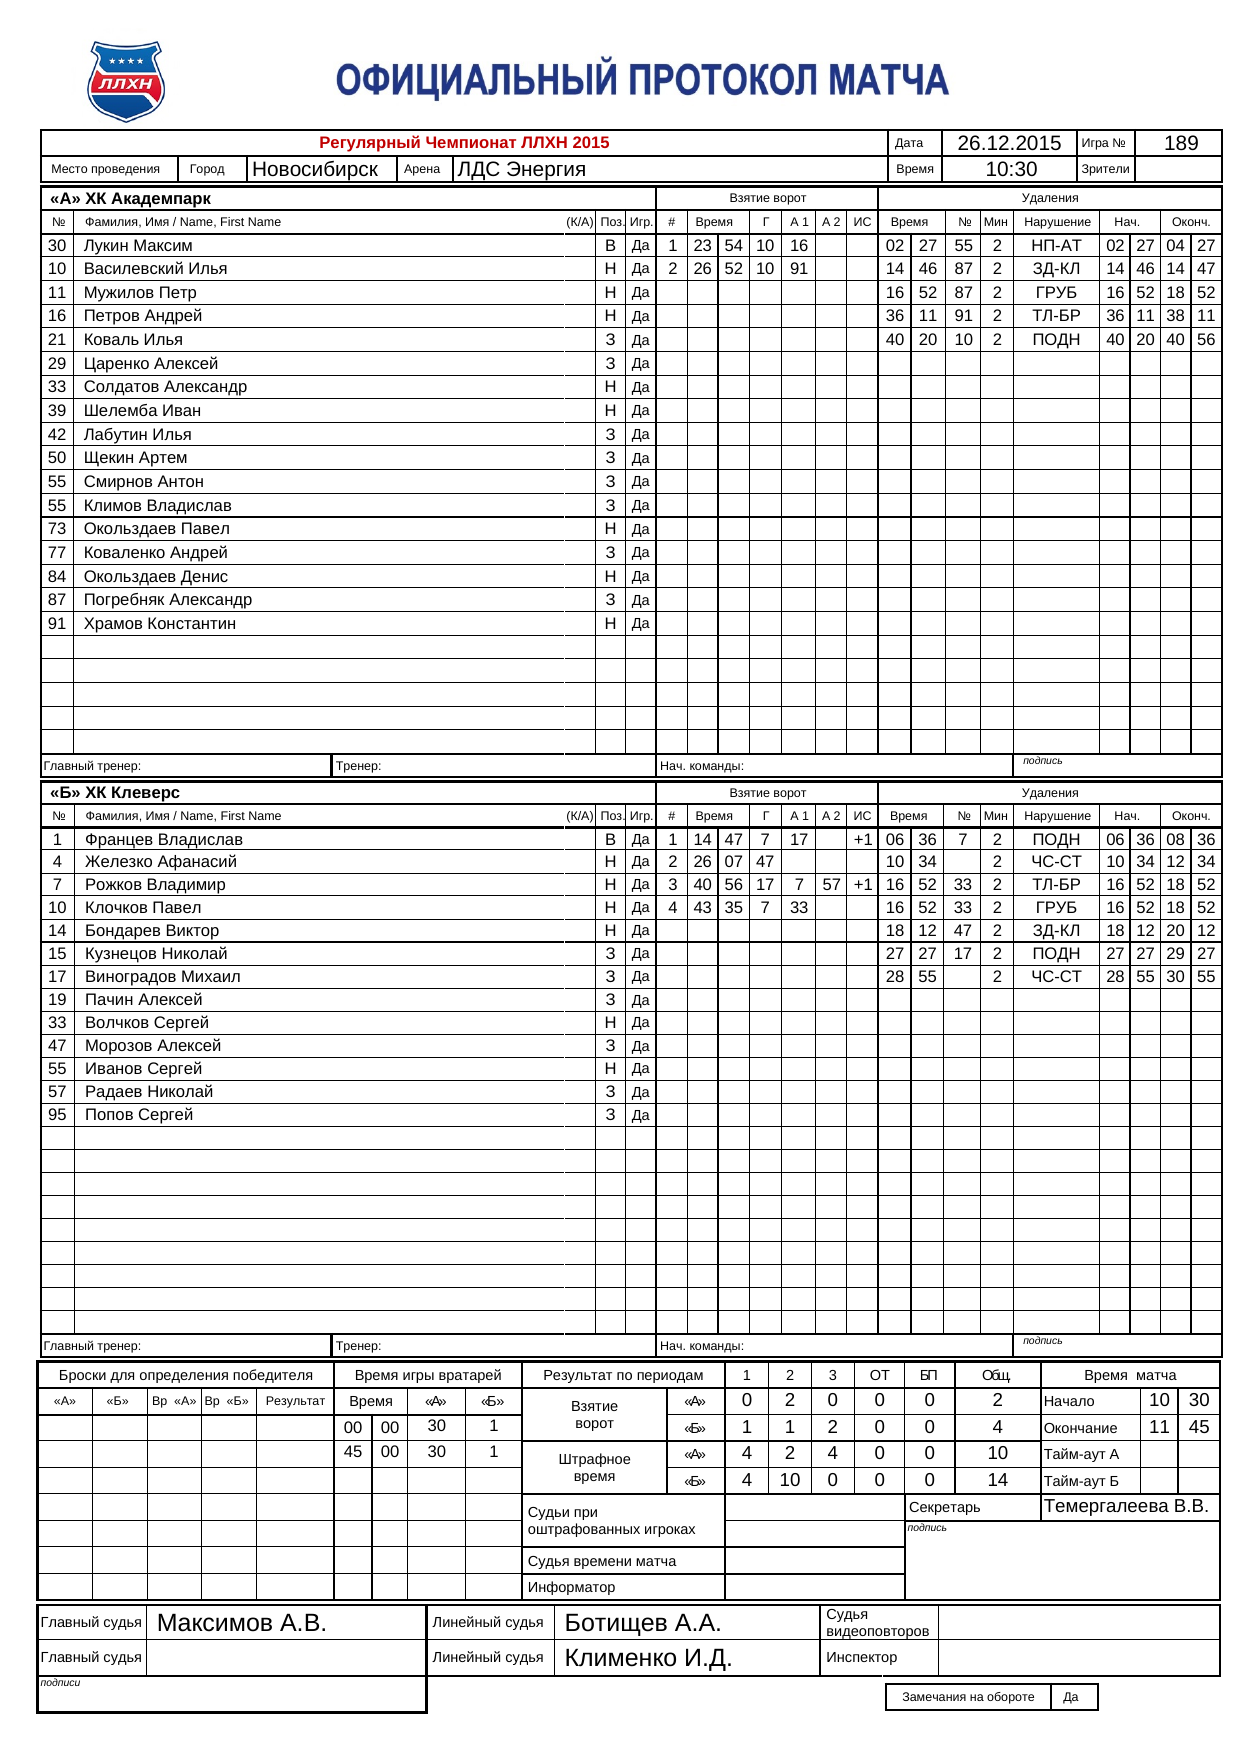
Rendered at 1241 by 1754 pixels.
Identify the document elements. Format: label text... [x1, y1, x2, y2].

table_cell [1192, 446, 1221, 469]
table_cell Да [626, 352, 655, 374]
table_cell 10 [946, 328, 980, 351]
table_cell Линейный судья [428, 1606, 554, 1639]
table_cell [944, 1035, 980, 1057]
table_cell [1192, 612, 1221, 634]
table_cell [816, 659, 846, 682]
table_cell Главный тренер: [42, 1335, 330, 1356]
table_cell [42, 1265, 74, 1287]
table_cell 27 [1192, 943, 1221, 964]
table_cell 12 [1192, 920, 1221, 941]
table_cell Судьи при оштрафованных игроках [523, 1495, 724, 1546]
table_cell [1131, 730, 1160, 753]
table_cell [782, 920, 815, 941]
table_cell [879, 588, 910, 611]
table_cell [42, 1196, 74, 1218]
table_header Броски для определения победителя [39, 1363, 333, 1387]
table_cell [939, 1606, 1219, 1639]
table_cell [782, 1173, 815, 1195]
table_cell подпись [906, 1522, 1219, 1599]
table_cell [847, 235, 877, 256]
table_cell ЧС-СТ [1014, 966, 1099, 987]
table_cell [565, 376, 595, 398]
table_cell [657, 376, 687, 398]
table_cell 0 [855, 1442, 904, 1467]
table_cell 40 [688, 874, 717, 895]
table_cell Вр «А» [148, 1389, 201, 1413]
table_cell 0 [905, 1468, 954, 1493]
table_cell [944, 966, 980, 987]
table_cell [847, 470, 877, 493]
table_cell [1014, 659, 1099, 682]
table_cell [657, 352, 687, 374]
table_cell [688, 1196, 717, 1218]
table_cell [565, 257, 595, 280]
table_cell 47 [750, 850, 781, 872]
table_cell [335, 1574, 371, 1599]
table_cell ПОДН [1014, 943, 1099, 964]
table_cell 55 [42, 470, 73, 493]
table_cell Да [626, 966, 655, 987]
table_cell [93, 1574, 147, 1599]
table_cell Да [626, 399, 655, 422]
table_cell 87 [42, 588, 73, 611]
table_cell Штрафное время [523, 1442, 666, 1493]
table_cell [981, 1219, 1013, 1241]
table_cell «А» [39, 1389, 92, 1413]
table_cell Коваленко Андрей [74, 541, 564, 564]
table_cell [1014, 588, 1099, 611]
table_cell [1131, 446, 1160, 469]
table_cell [93, 1441, 147, 1467]
table_cell 2 [981, 943, 1013, 964]
table_cell [688, 470, 717, 493]
table_cell [1161, 1265, 1190, 1287]
table_cell [847, 541, 877, 564]
table_header Игра № [1078, 131, 1134, 155]
table_cell [946, 494, 980, 516]
table_cell [816, 305, 846, 327]
table_cell 10 [769, 1468, 811, 1493]
table_cell 16 [879, 874, 910, 895]
table_header Замечания на обороте [887, 1685, 1050, 1709]
table_cell Да [626, 612, 655, 634]
table_cell [39, 1521, 92, 1546]
table_cell З [596, 1081, 625, 1103]
table_cell [1014, 1173, 1099, 1195]
table_cell [816, 588, 846, 611]
table_cell [1161, 1012, 1190, 1033]
table_cell [1192, 352, 1221, 374]
table_cell [1192, 683, 1221, 706]
table_cell [657, 399, 687, 422]
table_cell [1131, 376, 1160, 398]
table_cell З [596, 588, 625, 611]
table_cell 55 [42, 1058, 74, 1079]
table_cell [657, 943, 687, 964]
table_cell [74, 659, 564, 682]
table_cell [1192, 1104, 1221, 1126]
table_cell [1014, 565, 1099, 587]
table_cell [202, 1494, 256, 1520]
table_cell Василевский Илья [74, 257, 564, 280]
table_cell [626, 707, 655, 729]
table_cell 2 [657, 257, 687, 280]
table_cell 17 [944, 943, 980, 964]
table_header 1 [726, 1363, 768, 1387]
table_cell 30 [1179, 1389, 1219, 1413]
table_cell 27 [912, 235, 945, 256]
table_cell [688, 659, 717, 682]
table_cell [750, 1219, 781, 1241]
table_cell [981, 446, 1013, 469]
table_cell Да [626, 565, 655, 587]
table_cell 14 [956, 1468, 1040, 1493]
table_cell 14 [42, 920, 74, 941]
table_cell 14 [688, 829, 717, 849]
table_cell Да [626, 1012, 655, 1033]
table_cell 08 [1161, 829, 1190, 849]
table_cell 30 [408, 1416, 465, 1440]
table_cell [626, 636, 655, 658]
table_cell 10 [1100, 850, 1129, 872]
table_header Взятие ворот [657, 188, 877, 209]
table_cell З [596, 541, 625, 564]
table_cell 02 [879, 235, 910, 256]
table_cell 52 [1192, 896, 1221, 918]
table_cell 42 [42, 423, 73, 445]
table_cell [782, 541, 815, 564]
table_cell ГРУБ [1014, 896, 1099, 918]
table_cell 55 [42, 494, 73, 516]
table_cell [719, 1150, 749, 1172]
table_cell 0 [726, 1389, 768, 1413]
table_cell [1131, 399, 1160, 422]
table_cell [879, 1242, 910, 1264]
table_cell [1192, 423, 1221, 445]
table_cell [1014, 399, 1099, 422]
table_cell [1100, 1288, 1129, 1310]
table_cell [944, 850, 980, 872]
table_cell З [596, 446, 625, 469]
table_cell [1131, 989, 1160, 1011]
table_cell [1131, 1265, 1160, 1287]
table_cell Секретарь [906, 1495, 1040, 1520]
table_cell Н [596, 874, 625, 895]
table_cell [816, 541, 846, 564]
table_cell [688, 683, 717, 706]
table_cell [1014, 494, 1099, 516]
table_cell З [596, 494, 625, 516]
table_cell [657, 1104, 687, 1126]
table_cell [879, 446, 910, 469]
table_cell [1100, 612, 1129, 634]
table_cell 4 [42, 850, 74, 872]
table_cell ТЛ-БР [1014, 874, 1099, 895]
table_cell 4 [657, 896, 687, 918]
table_cell +1 [847, 874, 877, 895]
table_cell [816, 518, 846, 540]
table_cell Клочков Павел [75, 896, 564, 918]
table_cell [879, 683, 910, 706]
table_cell [565, 1219, 595, 1241]
table_cell [816, 707, 846, 729]
table_cell 28 [879, 966, 910, 987]
table_cell [719, 352, 749, 374]
table_cell [847, 281, 877, 303]
table_cell [750, 399, 781, 422]
table_cell [657, 328, 687, 351]
table_cell Петров Андрей [74, 305, 564, 327]
table_cell [782, 1104, 815, 1126]
table_cell [75, 1265, 564, 1287]
table_cell [688, 305, 717, 327]
table_cell [879, 541, 910, 564]
table_cell [816, 1311, 846, 1333]
table_cell Да [626, 518, 655, 540]
table_cell [1192, 565, 1221, 587]
table_cell [981, 1173, 1013, 1195]
table_cell [688, 494, 717, 516]
table_cell [1161, 989, 1190, 1011]
table_cell 26 [688, 257, 717, 280]
table_cell [408, 1494, 465, 1520]
table_cell 2 [981, 966, 1013, 987]
table_cell [42, 1311, 74, 1333]
table_cell Окончание [1042, 1415, 1140, 1440]
table_cell [782, 612, 815, 634]
table_cell [565, 235, 595, 256]
table_cell [1192, 1127, 1221, 1149]
table_cell [1161, 1035, 1190, 1057]
table_cell [688, 730, 717, 753]
table_cell [1192, 470, 1221, 493]
table_cell [1100, 1012, 1129, 1033]
table_cell 4 [726, 1442, 768, 1467]
table_cell 18 [1100, 920, 1129, 941]
table_cell [912, 683, 945, 706]
table_cell 16 [1100, 281, 1129, 303]
table_cell [719, 989, 749, 1011]
table_cell [944, 1173, 980, 1195]
table_cell [42, 659, 73, 682]
table_cell [879, 565, 910, 587]
table_cell [750, 966, 781, 987]
table_cell [1161, 1081, 1190, 1103]
table_cell [565, 966, 595, 987]
table_cell [816, 1242, 846, 1264]
table_cell 7 [42, 874, 74, 895]
table_cell [565, 305, 595, 327]
table_cell «А» [408, 1389, 465, 1413]
table_cell [565, 612, 595, 634]
table_cell [688, 612, 717, 634]
table_cell 33 [944, 896, 980, 918]
table_cell [1131, 683, 1160, 706]
table_cell [1131, 494, 1160, 516]
table_cell 11 [1131, 305, 1160, 327]
table_cell [1192, 707, 1221, 729]
table_cell 7 [750, 896, 781, 918]
table_cell [981, 1311, 1013, 1333]
table_cell [981, 1081, 1013, 1103]
table_cell 10 [750, 235, 781, 256]
table_cell [879, 1012, 910, 1033]
table_cell [981, 1058, 1013, 1079]
table_cell Судья времени матча [523, 1548, 724, 1573]
table_cell ЗД-КЛ [1014, 257, 1099, 280]
table_cell [782, 399, 815, 422]
table_cell 12 [912, 920, 943, 941]
table_cell 35 [719, 896, 749, 918]
table_cell [1161, 399, 1190, 422]
table_cell [944, 1311, 980, 1333]
table_cell [42, 707, 73, 729]
table_cell ИС [847, 805, 877, 826]
table_cell [944, 1265, 980, 1287]
table_cell [981, 659, 1013, 682]
table_cell [750, 588, 781, 611]
table_cell Город [179, 157, 246, 181]
table_cell (К/А) [565, 805, 595, 826]
table_cell [1192, 1311, 1221, 1333]
table_cell [912, 588, 945, 611]
table_cell [596, 636, 625, 658]
table_cell [1014, 1242, 1099, 1264]
table_cell [879, 1196, 910, 1218]
table_cell (К/А) [565, 211, 595, 233]
table_cell [74, 636, 564, 658]
table_cell [750, 1058, 781, 1079]
table_cell 36 [1100, 305, 1129, 327]
table_cell [688, 989, 717, 1011]
table_cell 10 [750, 257, 781, 280]
table_cell [816, 966, 846, 987]
table_cell [1100, 376, 1129, 398]
table_cell Зрители [1078, 157, 1134, 181]
table_cell [1192, 399, 1221, 422]
table_cell З [596, 1035, 625, 1057]
table_cell 7 [782, 874, 815, 895]
table_cell [626, 1288, 655, 1310]
table_cell [981, 565, 1013, 587]
table_cell 16 [1100, 896, 1129, 918]
table_cell [147, 1640, 425, 1675]
table_cell [750, 423, 781, 445]
table_cell [688, 588, 717, 611]
table_cell [1192, 1265, 1221, 1287]
table_cell [688, 328, 717, 351]
table_cell 91 [782, 257, 815, 280]
table_cell [912, 1288, 943, 1310]
table_cell З [596, 352, 625, 374]
table_cell Максимов А.В. [147, 1606, 425, 1639]
table_cell [944, 1288, 980, 1310]
table_cell [1131, 612, 1160, 634]
table_cell Да [626, 257, 655, 280]
table_cell [657, 494, 687, 516]
table_cell [782, 943, 815, 964]
table_cell [816, 1127, 846, 1149]
table_cell 2 [812, 1415, 854, 1440]
table_cell 20 [1161, 920, 1190, 941]
table_cell [912, 1012, 943, 1033]
table_cell Да [626, 588, 655, 611]
table_cell Да [626, 281, 655, 303]
table_cell [1192, 1288, 1221, 1310]
table_cell З [596, 470, 625, 493]
table_cell [1192, 588, 1221, 611]
table_cell [816, 565, 846, 587]
table_cell [719, 943, 749, 964]
table_cell [688, 518, 717, 540]
table_cell [688, 1081, 717, 1103]
table_cell [719, 1219, 749, 1241]
table_cell Погребняк Александр [74, 588, 564, 611]
table_cell [847, 1127, 877, 1149]
table_cell [1014, 683, 1099, 706]
table_cell [657, 636, 687, 658]
table_cell [782, 683, 815, 706]
table_cell [466, 1521, 521, 1546]
table_cell Г [750, 211, 781, 233]
table_cell Рожков Владимир [75, 874, 564, 895]
table_cell [565, 1104, 595, 1126]
table_cell ЧС-СТ [1014, 850, 1099, 872]
table_cell [912, 1173, 943, 1195]
table_cell [847, 518, 877, 540]
table_cell [657, 1219, 687, 1241]
table_cell [1192, 518, 1221, 540]
table_cell [816, 896, 846, 918]
table_cell [657, 1265, 687, 1287]
table_header Время игры вратарей [335, 1363, 521, 1387]
table_cell [847, 1288, 877, 1310]
table_cell [1192, 1196, 1221, 1218]
table_cell [816, 281, 846, 303]
table_cell [847, 1012, 877, 1033]
table_cell 07 [719, 850, 749, 872]
table_cell [719, 636, 749, 658]
table_cell [1131, 1081, 1160, 1103]
table_cell [946, 730, 980, 753]
table_cell [565, 1196, 595, 1218]
table_cell [981, 1012, 1013, 1033]
table_cell [657, 1035, 687, 1057]
table_cell [626, 1311, 655, 1333]
table_cell [466, 1468, 521, 1493]
table_cell [939, 1640, 1219, 1675]
table_cell [782, 1127, 815, 1149]
table_cell [1192, 1173, 1221, 1195]
table_cell [750, 376, 781, 398]
table_cell [626, 1196, 655, 1218]
table_cell [750, 446, 781, 469]
table_cell [750, 494, 781, 516]
table_cell 45 [1179, 1415, 1219, 1440]
table_cell [847, 1196, 877, 1218]
table_cell [626, 1242, 655, 1264]
table_cell Линейный судья [428, 1640, 554, 1675]
table_cell [847, 565, 877, 587]
table_cell 34 [1131, 850, 1160, 872]
table_cell 00 [373, 1416, 407, 1440]
table_header «А» ХК Академпарк [42, 188, 655, 209]
table_cell [257, 1547, 333, 1573]
table_cell [719, 1265, 749, 1287]
table_cell Время [688, 805, 749, 826]
table_cell [565, 541, 595, 564]
table_cell [42, 1173, 74, 1195]
table_cell [944, 1127, 980, 1149]
table_cell 1 [726, 1415, 768, 1440]
table_cell [75, 1242, 564, 1264]
table_cell Тренер: [333, 1335, 655, 1356]
table_cell [946, 399, 980, 422]
table_cell [1131, 1219, 1160, 1241]
table_cell 39 [42, 399, 73, 422]
table_cell 27 [912, 943, 943, 964]
table_cell [912, 470, 945, 493]
table_cell [75, 1219, 564, 1241]
table_cell [981, 683, 1013, 706]
table_cell [657, 659, 687, 682]
table_cell [93, 1547, 147, 1573]
table_cell 17 [750, 874, 781, 895]
table_cell [719, 1173, 749, 1195]
table_cell [565, 659, 595, 682]
table_cell [257, 1441, 333, 1467]
table_cell [750, 1173, 781, 1195]
table_cell [750, 920, 781, 941]
table_cell [688, 281, 717, 303]
table_cell [816, 989, 846, 1011]
table_cell [596, 1219, 625, 1241]
table_cell ЛДС Энергия [454, 157, 887, 181]
table_cell [42, 1219, 74, 1241]
table_cell Тайм-аут А [1042, 1441, 1140, 1467]
table_cell [1161, 707, 1190, 729]
table_cell [981, 636, 1013, 658]
table_cell [657, 281, 687, 303]
table_cell Главный судья [39, 1640, 146, 1675]
table_cell 0 [812, 1468, 854, 1493]
table_cell [847, 376, 877, 398]
table_cell [373, 1547, 407, 1573]
table_cell [782, 328, 815, 351]
table_cell Н [596, 920, 625, 941]
table_cell [719, 1081, 749, 1103]
table_cell [879, 1058, 910, 1079]
table_cell [148, 1547, 201, 1573]
table_cell [626, 1173, 655, 1195]
table_cell [782, 1058, 815, 1079]
table_cell [719, 1242, 749, 1264]
table_cell [981, 588, 1013, 611]
table_cell [688, 1012, 717, 1033]
table_cell [1100, 1058, 1129, 1079]
table_cell [726, 1521, 904, 1546]
table_cell [719, 1058, 749, 1079]
table_cell [1100, 541, 1129, 564]
table_cell [1161, 352, 1190, 374]
table_cell [74, 707, 564, 729]
table_cell 34 [1192, 850, 1221, 872]
table_cell 20 [1131, 328, 1160, 351]
table_cell [1100, 1150, 1129, 1172]
table_cell 0 [905, 1389, 954, 1413]
table_cell Поз. [596, 211, 625, 233]
table_cell [782, 1035, 815, 1057]
table_cell [39, 1416, 92, 1440]
table_cell «Б» [668, 1415, 724, 1440]
table_cell [912, 1058, 943, 1079]
table_cell [93, 1416, 147, 1440]
table_cell [750, 541, 781, 564]
table_cell [750, 1196, 781, 1218]
table_cell [565, 1173, 595, 1195]
table_cell [879, 494, 910, 516]
table_cell [1131, 1150, 1160, 1172]
table_cell [946, 470, 980, 493]
table_cell Шелемба Иван [74, 399, 564, 422]
table_cell [626, 1127, 655, 1149]
table_cell [1100, 1035, 1129, 1057]
table_cell [847, 446, 877, 469]
table_cell [1131, 518, 1160, 540]
table_cell 0 [905, 1415, 954, 1440]
table_cell [879, 376, 910, 398]
table_cell [847, 328, 877, 351]
table_cell [1100, 470, 1129, 493]
table_cell [1179, 1441, 1219, 1467]
table_cell [912, 494, 945, 516]
table_cell [782, 636, 815, 658]
table_cell [565, 1058, 595, 1079]
table_cell [946, 446, 980, 469]
table_cell 7 [750, 829, 781, 849]
table_cell [202, 1547, 256, 1573]
table_cell 11 [1192, 305, 1221, 327]
table_cell [657, 470, 687, 493]
table_cell [596, 707, 625, 729]
table_cell [750, 1127, 781, 1149]
table_cell [782, 707, 815, 729]
table_cell [816, 612, 846, 634]
table_cell [816, 257, 846, 280]
table_cell [847, 659, 877, 682]
table_cell [42, 1150, 74, 1172]
table_cell [981, 989, 1013, 1011]
table_cell [596, 730, 625, 753]
table_cell Да [626, 541, 655, 564]
table_cell [981, 541, 1013, 564]
table_cell 77 [42, 541, 73, 564]
table_cell [1100, 1196, 1129, 1218]
table_cell Г [750, 805, 781, 826]
table_cell 52 [1192, 281, 1221, 303]
table_cell 16 [1100, 874, 1129, 895]
table_cell [981, 352, 1013, 374]
table_cell [1192, 730, 1221, 753]
table_cell 55 [946, 235, 980, 256]
table_cell Нач. команды: [657, 1335, 1012, 1356]
table_cell [1100, 1265, 1129, 1287]
table_cell [719, 683, 749, 706]
table_cell [879, 423, 910, 445]
table_cell [1014, 1127, 1099, 1149]
table_cell [847, 399, 877, 422]
table_cell 1 [657, 235, 687, 256]
table_cell [75, 1196, 564, 1218]
table_cell [1014, 1035, 1099, 1057]
table_cell [1161, 1196, 1190, 1218]
table_cell [148, 1494, 201, 1520]
table_cell Время [879, 211, 945, 233]
table_cell [946, 541, 980, 564]
table_cell [750, 636, 781, 658]
table_cell [946, 612, 980, 634]
table_cell [1100, 683, 1129, 706]
table_cell [1131, 541, 1160, 564]
table_cell [946, 352, 980, 374]
table_cell [1014, 1265, 1099, 1287]
table_cell [657, 518, 687, 540]
table_cell 1 [466, 1441, 521, 1467]
table_cell [39, 1494, 92, 1520]
table_cell [912, 1081, 943, 1103]
table_cell [719, 920, 749, 941]
table_cell «А» [668, 1442, 724, 1467]
table_cell 45 [335, 1441, 371, 1467]
table_cell 91 [42, 612, 73, 634]
table_cell [816, 1265, 846, 1287]
table_cell [981, 1288, 1013, 1310]
table_cell 2 [981, 874, 1013, 895]
table_cell Кузнецов Николай [75, 943, 564, 964]
table_cell 47 [719, 829, 749, 849]
table_cell 21 [42, 328, 73, 351]
table_cell [42, 1242, 74, 1264]
table_cell [626, 1150, 655, 1172]
table_cell [657, 989, 687, 1011]
table_header Да [1052, 1685, 1097, 1709]
table_cell [466, 1494, 521, 1520]
table_cell 18 [1161, 281, 1190, 303]
table_cell 40 [1100, 328, 1129, 351]
table_cell [944, 1219, 980, 1241]
table_cell [1131, 1035, 1160, 1057]
table_cell [1014, 518, 1099, 540]
table_cell 2 [981, 235, 1013, 256]
table_cell Мин [981, 805, 1013, 826]
table_cell [657, 588, 687, 611]
table_cell [1014, 1311, 1099, 1333]
table_cell [1014, 1104, 1099, 1126]
table_cell [335, 1521, 371, 1546]
table_cell Да [626, 1104, 655, 1126]
table_cell [912, 636, 945, 658]
table_cell [726, 1495, 904, 1520]
table_cell [816, 1150, 846, 1172]
table_cell [1192, 636, 1221, 658]
table_cell [750, 1012, 781, 1033]
table_cell [657, 565, 687, 587]
table_cell 33 [782, 896, 815, 918]
table_cell [1100, 1104, 1129, 1126]
table_cell [1131, 1311, 1160, 1333]
table_cell [912, 399, 945, 422]
table_cell 18 [879, 920, 910, 941]
table_cell [816, 636, 846, 658]
table_cell [1014, 1196, 1099, 1218]
table_cell [847, 920, 877, 941]
table_cell [912, 1150, 943, 1172]
table_cell [657, 305, 687, 327]
table_cell [946, 518, 980, 540]
table_cell Да [626, 850, 655, 872]
table_cell [74, 730, 564, 753]
table_cell [565, 730, 595, 753]
table_cell [596, 1196, 625, 1218]
table_cell 0 [905, 1442, 954, 1467]
table_cell [847, 896, 877, 918]
table_cell [912, 707, 945, 729]
table_cell Солдатов Александр [74, 376, 564, 398]
table_cell Ботищев А.А. [555, 1606, 819, 1639]
table_cell [565, 989, 595, 1011]
table_cell 46 [1131, 257, 1160, 280]
table_cell [75, 1288, 564, 1310]
table_cell [565, 588, 595, 611]
table_cell Храмов Константин [74, 612, 564, 634]
table_cell [565, 943, 595, 964]
table_cell [1131, 565, 1160, 587]
table_cell [816, 328, 846, 351]
table_cell 43 [688, 896, 717, 918]
table_cell 11 [1141, 1415, 1177, 1440]
table_cell Главный тренер: [42, 755, 330, 776]
table_cell № [944, 805, 980, 826]
table_cell [565, 446, 595, 469]
table_cell [1014, 989, 1099, 1011]
table_cell [1014, 446, 1099, 469]
table_cell 18 [1161, 874, 1190, 895]
table_cell [750, 470, 781, 493]
table_cell [626, 1265, 655, 1287]
table_cell [75, 1150, 564, 1172]
table_cell [1014, 1058, 1099, 1079]
table_cell [946, 636, 980, 658]
table_cell [565, 920, 595, 941]
table_cell Время [335, 1389, 407, 1413]
table_cell Пачин Алексей [75, 989, 564, 1011]
table_cell 06 [1100, 829, 1129, 849]
table_cell [782, 1242, 815, 1264]
table_cell Бондарев Виктор [75, 920, 564, 941]
table_cell [912, 541, 945, 564]
table_cell [565, 281, 595, 303]
table_cell [912, 1035, 943, 1057]
table_cell [1131, 1242, 1160, 1264]
table_cell [912, 612, 945, 634]
table_cell 16 [42, 305, 73, 327]
table_cell Арена [398, 157, 452, 181]
table_cell [1014, 707, 1099, 729]
table_cell [816, 1196, 846, 1218]
table_cell [847, 730, 877, 753]
table_cell Тайм-аут Б [1042, 1468, 1140, 1493]
table_cell [42, 636, 73, 658]
table_cell [688, 1288, 717, 1310]
table_cell [75, 1127, 564, 1149]
table_cell [688, 943, 717, 964]
table_cell [335, 1468, 371, 1493]
table_cell [981, 612, 1013, 634]
table_cell [1100, 352, 1129, 374]
table_cell Н [596, 896, 625, 918]
table_cell [719, 494, 749, 516]
table_cell 40 [879, 328, 910, 351]
table_cell [1161, 1288, 1190, 1310]
table_cell [1131, 1012, 1160, 1033]
table_cell А 1 [782, 805, 815, 826]
table_cell 40 [1161, 328, 1190, 351]
table_cell [1131, 470, 1160, 493]
table_cell [719, 1196, 749, 1218]
picture [5, 28, 1179, 129]
table_cell [847, 636, 877, 658]
table_cell 2 [981, 257, 1013, 280]
table_cell Н [596, 305, 625, 327]
table_cell [912, 730, 945, 753]
table_cell [657, 1311, 687, 1333]
table_cell [1136, 157, 1221, 181]
table_cell [1192, 659, 1221, 682]
table_cell [816, 1012, 846, 1033]
table_cell [816, 399, 846, 422]
table_cell [596, 659, 625, 682]
table_cell [816, 1035, 846, 1057]
table_cell [944, 1081, 980, 1103]
table_cell [75, 1311, 564, 1333]
table_cell З [596, 1104, 625, 1126]
table_cell [1131, 1058, 1160, 1079]
table_cell 55 [1131, 966, 1160, 987]
table_cell [782, 1219, 815, 1241]
table_cell Время [879, 805, 943, 826]
table_cell [946, 683, 980, 706]
table_cell [1161, 1311, 1190, 1333]
table_header «Б» ХК Клеверс [42, 783, 655, 803]
table_cell [42, 1127, 74, 1149]
table_cell [93, 1494, 147, 1520]
table_cell [1161, 1104, 1190, 1126]
table_cell «А» [668, 1389, 724, 1413]
table_cell [847, 494, 877, 516]
table_cell 23 [688, 235, 717, 256]
table_cell Главный судья [39, 1606, 146, 1639]
table_cell [912, 659, 945, 682]
table_cell Оконч. [1161, 211, 1221, 233]
table_cell 27 [1192, 235, 1221, 256]
table_cell В [596, 829, 625, 849]
table_cell [42, 1288, 74, 1310]
table_cell 11 [912, 305, 945, 327]
table_cell [782, 1081, 815, 1103]
table_cell [657, 1196, 687, 1218]
table_cell [816, 494, 846, 516]
table_cell Игр. [626, 211, 655, 233]
table_cell [202, 1468, 256, 1493]
table_cell [657, 707, 687, 729]
table_cell [1161, 730, 1190, 753]
table_cell [750, 730, 781, 753]
table_cell Окольздаев Павел [74, 518, 564, 540]
table_cell [657, 1012, 687, 1033]
table_cell [565, 683, 595, 706]
table_cell [1100, 518, 1129, 540]
table_cell Игр. [626, 805, 655, 826]
table_cell [750, 1288, 781, 1310]
table_cell [719, 446, 749, 469]
table_cell 27 [1100, 943, 1129, 964]
table_cell [816, 1288, 846, 1310]
table_cell 29 [42, 352, 73, 374]
table_cell [1131, 659, 1160, 682]
table_cell Да [626, 235, 655, 256]
table_cell [565, 1288, 595, 1310]
table_cell 15 [42, 943, 74, 964]
table_header ОТ [855, 1363, 904, 1387]
table_cell Да [626, 423, 655, 445]
table_cell [1100, 1242, 1129, 1264]
table_cell [912, 565, 945, 587]
table_cell [944, 1150, 980, 1172]
table_cell [981, 1127, 1013, 1149]
table_cell 28 [1100, 966, 1129, 987]
table_cell 2 [981, 896, 1013, 918]
table_cell [719, 399, 749, 422]
table_cell 18 [1161, 896, 1190, 918]
table_cell [1100, 636, 1129, 658]
table_cell [1161, 612, 1190, 634]
table_cell Темергалеева В.В. [1042, 1495, 1219, 1520]
table_cell Н [596, 281, 625, 303]
table_cell Да [626, 328, 655, 351]
table_cell [1161, 376, 1190, 398]
table_cell [879, 1081, 910, 1103]
table_cell [93, 1521, 147, 1546]
table_cell [944, 1058, 980, 1079]
table_cell [847, 1058, 877, 1079]
table_cell [596, 1127, 625, 1149]
table_cell [782, 1012, 815, 1033]
table_cell [1100, 1081, 1129, 1103]
table_cell [1161, 518, 1190, 540]
table_cell [657, 612, 687, 634]
table_cell Нарушение [1014, 211, 1099, 233]
table_cell 0 [855, 1389, 904, 1413]
table_cell [565, 874, 595, 895]
table_cell 57 [42, 1081, 74, 1103]
table_cell 27 [1131, 943, 1160, 964]
table_cell [626, 1219, 655, 1241]
table_cell 2 [981, 328, 1013, 351]
table_cell 4 [726, 1468, 768, 1493]
table_cell [847, 1081, 877, 1103]
table_cell [565, 328, 595, 351]
table_cell 4 [956, 1415, 1040, 1440]
table_cell [816, 943, 846, 964]
table_cell [750, 518, 781, 540]
table_cell [816, 446, 846, 469]
table_cell [944, 1196, 980, 1218]
table_cell [847, 943, 877, 964]
table_cell 46 [912, 257, 945, 280]
table_cell [1100, 399, 1129, 422]
table_cell 1 [466, 1416, 521, 1440]
table_cell З [596, 328, 625, 351]
table_cell [782, 1150, 815, 1172]
table_cell [657, 1081, 687, 1103]
table_cell [408, 1468, 465, 1493]
table_cell [565, 1035, 595, 1057]
table_cell [688, 541, 717, 564]
table_cell [719, 659, 749, 682]
table_cell [719, 470, 749, 493]
table_cell Н [596, 565, 625, 587]
table_cell [688, 1035, 717, 1057]
table_cell Да [626, 1081, 655, 1103]
table_cell [1100, 494, 1129, 516]
table_cell [847, 1104, 877, 1126]
table_cell Поз. [596, 805, 625, 826]
table_cell [657, 541, 687, 564]
table_cell Волчков Сергей [75, 1012, 564, 1033]
table_cell [750, 683, 781, 706]
table_cell [688, 423, 717, 445]
table_cell 52 [912, 896, 943, 918]
table_cell [879, 1265, 910, 1287]
table_cell 12 [1131, 920, 1160, 941]
table_cell [847, 257, 877, 280]
table_cell 52 [912, 874, 943, 895]
table_cell 47 [1192, 257, 1221, 280]
table_cell [565, 1150, 595, 1172]
table_cell 91 [946, 305, 980, 327]
table_cell [688, 1127, 717, 1149]
table_cell [750, 1150, 781, 1172]
table_cell [1179, 1468, 1219, 1493]
table_cell 1 [657, 829, 687, 849]
table_cell [565, 518, 595, 540]
table_cell [626, 659, 655, 682]
table_cell Нач. команды: [657, 755, 1012, 776]
table_cell [688, 1265, 717, 1287]
table_cell [847, 1035, 877, 1057]
table_cell [879, 1150, 910, 1172]
table_cell Попов Сергей [75, 1104, 564, 1126]
table_cell [202, 1574, 256, 1599]
table_cell [750, 281, 781, 303]
table_cell [912, 1242, 943, 1264]
table_cell [565, 352, 595, 374]
table_cell 27 [879, 943, 910, 964]
table_cell [750, 1081, 781, 1103]
table_cell [626, 683, 655, 706]
table_cell Н [596, 612, 625, 634]
table_cell [565, 1311, 595, 1333]
table_cell 30 [42, 235, 73, 256]
table_cell ПОДН [1014, 328, 1099, 351]
table_cell [719, 588, 749, 611]
table_cell Да [626, 989, 655, 1011]
table_cell 7 [944, 829, 980, 849]
table_cell Н [596, 376, 625, 398]
table_cell [946, 707, 980, 729]
table_cell Клименко И.Д. [555, 1640, 819, 1675]
table_cell [816, 730, 846, 753]
table_cell [782, 565, 815, 587]
table_cell [847, 1219, 877, 1241]
table_cell [946, 376, 980, 398]
table_cell 84 [42, 565, 73, 587]
table_cell [879, 1104, 910, 1126]
table_cell [1161, 1242, 1190, 1264]
table_cell [148, 1574, 201, 1599]
table_cell [750, 565, 781, 587]
table_cell [847, 850, 877, 872]
table_cell [466, 1547, 521, 1573]
table_cell [148, 1441, 201, 1467]
table_cell 52 [719, 257, 749, 280]
table_cell Царенко Алексей [74, 352, 564, 374]
table_cell Да [626, 494, 655, 516]
table_cell [657, 966, 687, 987]
table_cell [335, 1547, 371, 1573]
table_cell [782, 1311, 815, 1333]
table_cell [688, 399, 717, 422]
table_cell [596, 683, 625, 706]
table_cell [879, 659, 910, 682]
table_cell 52 [1131, 896, 1160, 918]
table_cell [912, 1196, 943, 1218]
table_cell [1161, 470, 1190, 493]
table_cell [750, 659, 781, 682]
table_cell [626, 730, 655, 753]
table_cell Фамилия, Имя / Name, First Name [74, 211, 565, 233]
table_cell [782, 352, 815, 374]
table_cell 16 [879, 896, 910, 918]
table_cell [373, 1468, 407, 1493]
table_cell [257, 1494, 333, 1520]
table_cell [1131, 1127, 1160, 1149]
table_cell ПОДН [1014, 829, 1099, 849]
table_cell З [596, 966, 625, 987]
table_cell [981, 707, 1013, 729]
table_cell [565, 636, 595, 658]
table_cell [847, 966, 877, 987]
table_cell [1100, 588, 1129, 611]
table_cell [688, 352, 717, 374]
table_cell [257, 1416, 333, 1440]
table_cell [1100, 989, 1129, 1011]
table_cell Коваль Илья [74, 328, 564, 351]
table_cell [1192, 1035, 1221, 1057]
table_cell Время [688, 211, 749, 233]
table_cell [782, 850, 815, 872]
table_cell [1100, 659, 1129, 682]
table_cell [879, 730, 910, 753]
table_cell Взятие ворот [523, 1389, 666, 1440]
table_cell [782, 470, 815, 493]
table_header Удаления [879, 188, 1221, 209]
table_cell [981, 1265, 1013, 1287]
table_cell Н [596, 399, 625, 422]
table_cell [879, 989, 910, 1011]
table_cell 20 [912, 328, 945, 351]
table_cell [1014, 1288, 1099, 1310]
table_cell 73 [42, 518, 73, 540]
table_cell [1192, 1150, 1221, 1172]
table_cell [879, 1127, 910, 1149]
table_cell 3 [657, 874, 687, 895]
table_cell [1161, 1127, 1190, 1149]
table_cell Инспектор [821, 1640, 938, 1675]
table_cell [688, 376, 717, 398]
table_cell [847, 1265, 877, 1287]
table_cell [912, 989, 943, 1011]
table_cell [1161, 636, 1190, 658]
table_cell 56 [719, 874, 749, 895]
table_header Дата [889, 131, 941, 155]
table_cell З [596, 943, 625, 964]
table_cell [750, 943, 781, 964]
table_cell 36 [912, 829, 943, 849]
table_cell [981, 1196, 1013, 1218]
table_cell [688, 920, 717, 941]
table_cell В [596, 235, 625, 256]
table_cell [816, 1058, 846, 1079]
table_cell [879, 399, 910, 422]
table_cell [1161, 659, 1190, 682]
table_header Взятие ворот [657, 783, 877, 803]
table_cell [596, 1150, 625, 1172]
table_cell 2 [981, 829, 1013, 849]
table_cell [39, 1441, 92, 1467]
table_cell [782, 423, 815, 445]
table_cell [719, 305, 749, 327]
table_cell 17 [42, 966, 74, 987]
table_cell 38 [1161, 305, 1190, 327]
table_cell [373, 1521, 407, 1546]
table_cell [816, 1219, 846, 1241]
table_cell [565, 850, 595, 872]
table_cell Судья видеоповторов [821, 1606, 938, 1639]
table_cell подпись [1014, 1335, 1221, 1356]
table_cell [688, 1173, 717, 1195]
table_cell Место проведения [42, 157, 177, 181]
table_cell Новосибирск [248, 157, 396, 181]
table_cell [719, 1035, 749, 1057]
table_cell [202, 1441, 256, 1467]
table_cell [847, 989, 877, 1011]
table_cell [1192, 1058, 1221, 1079]
table_cell 11 [42, 281, 73, 303]
table_cell [1014, 1012, 1099, 1033]
table_cell 2 [657, 850, 687, 872]
table_cell 12 [1161, 850, 1190, 872]
table_cell [981, 376, 1013, 398]
table_cell [565, 423, 595, 445]
table_cell 30 [408, 1441, 465, 1467]
table_cell 55 [912, 966, 943, 987]
table_cell Оконч. [1161, 805, 1221, 826]
table_cell [847, 1311, 877, 1333]
table_cell 2 [769, 1442, 811, 1467]
table_cell 26 [688, 850, 717, 872]
table_cell [257, 1574, 333, 1599]
table_cell [750, 352, 781, 374]
table_cell 16 [879, 281, 910, 303]
table_cell Н [596, 1012, 625, 1033]
table_cell [912, 446, 945, 469]
table_header Общ. [956, 1363, 1040, 1387]
table_cell [719, 707, 749, 729]
table_cell [1161, 588, 1190, 611]
table_cell Н [596, 257, 625, 280]
table_cell [148, 1468, 201, 1493]
table_cell [1014, 636, 1099, 658]
table_cell [912, 1104, 943, 1126]
table_cell [565, 399, 595, 422]
table_cell ЗД-КЛ [1014, 920, 1099, 941]
table_cell [1131, 1104, 1160, 1126]
table_cell [1161, 494, 1190, 516]
table_cell [1014, 730, 1099, 753]
table_cell [1100, 565, 1129, 587]
table_cell [847, 423, 877, 445]
table_cell [466, 1574, 521, 1599]
table_cell [1100, 446, 1129, 469]
table_cell [1161, 446, 1190, 469]
table_cell 14 [1161, 257, 1190, 280]
table_cell 29 [1161, 943, 1190, 964]
table_cell [1161, 1058, 1190, 1079]
table_cell [782, 281, 815, 303]
table_cell [719, 730, 749, 753]
table_cell [1192, 989, 1221, 1011]
table_cell [688, 1311, 717, 1333]
table_cell 10:30 [943, 157, 1076, 181]
table_cell [750, 1035, 781, 1057]
table_cell [912, 423, 945, 445]
table_cell 4 [812, 1442, 854, 1467]
table_cell [565, 829, 595, 849]
table_cell [148, 1521, 201, 1546]
table_cell 52 [912, 281, 945, 303]
table_cell [565, 1265, 595, 1287]
table_cell [816, 376, 846, 398]
table_cell ТЛ-БР [1014, 305, 1099, 327]
table_cell [782, 588, 815, 611]
table_cell [1131, 423, 1160, 445]
table_cell [1192, 1242, 1221, 1264]
table_cell [847, 683, 877, 706]
table_cell [816, 423, 846, 445]
table_cell Вр «Б» [202, 1389, 256, 1413]
table_cell # [657, 805, 687, 826]
table_cell [1161, 1219, 1190, 1241]
table_cell [39, 1547, 92, 1573]
table_cell [719, 423, 749, 445]
table_cell [816, 683, 846, 706]
table_cell [981, 399, 1013, 422]
table_cell [816, 920, 846, 941]
table_cell 10 [1141, 1389, 1177, 1413]
table_cell А 2 [816, 805, 846, 826]
table_cell [657, 423, 687, 445]
table_cell [981, 518, 1013, 540]
table_cell [565, 1242, 595, 1264]
table_cell [946, 588, 980, 611]
table_cell 54 [719, 235, 749, 256]
table_cell [565, 470, 595, 493]
table_cell [596, 1173, 625, 1195]
table_cell [1014, 1150, 1099, 1172]
table_cell [1161, 423, 1190, 445]
table_cell [1141, 1468, 1177, 1493]
table_cell [257, 1521, 333, 1546]
table_cell Результат [257, 1389, 333, 1413]
table_cell [719, 1127, 749, 1149]
table_cell [879, 1288, 910, 1310]
table_cell Морозов Алексей [75, 1035, 564, 1057]
table_cell [782, 966, 815, 987]
table_cell 87 [946, 257, 980, 280]
table_header Удаления [879, 783, 1221, 803]
table_cell [847, 1173, 877, 1195]
table_cell [1192, 1219, 1221, 1241]
table_cell «Б» [668, 1468, 724, 1493]
table_cell [1131, 352, 1160, 374]
table_cell [1014, 612, 1099, 634]
table_cell Да [626, 920, 655, 941]
table_cell 1 [769, 1415, 811, 1440]
table_cell [816, 1081, 846, 1103]
table_cell А 1 [782, 211, 815, 233]
table_cell [1161, 683, 1190, 706]
table_cell [565, 1127, 595, 1149]
table_cell [750, 989, 781, 1011]
table_cell [74, 683, 564, 706]
table_cell [981, 494, 1013, 516]
table_cell [719, 281, 749, 303]
table_cell [688, 446, 717, 469]
table_cell 95 [42, 1104, 74, 1126]
table_cell [688, 707, 717, 729]
table_cell [879, 1173, 910, 1195]
table_cell [912, 1265, 943, 1287]
table_cell № [946, 211, 980, 233]
table_cell [879, 636, 910, 658]
table_cell Да [626, 376, 655, 398]
table_cell 14 [1100, 257, 1129, 280]
table_header БП [905, 1363, 954, 1387]
table_cell [1100, 1219, 1129, 1241]
table_cell [981, 423, 1013, 445]
table_cell 36 [1131, 829, 1160, 849]
table_cell 1 [42, 829, 74, 849]
table_cell 10 [42, 896, 74, 918]
table_header 189 [1136, 131, 1221, 155]
table_cell [816, 235, 846, 256]
table_cell [657, 1058, 687, 1079]
table_cell [1131, 1173, 1160, 1195]
table_cell [408, 1574, 465, 1599]
table_cell [1131, 636, 1160, 658]
table_cell [782, 494, 815, 516]
table_cell [879, 518, 910, 540]
table_cell 2 [956, 1389, 1040, 1413]
table_cell [1100, 730, 1129, 753]
table_cell [750, 1311, 781, 1333]
table_cell [782, 518, 815, 540]
table_cell [816, 1173, 846, 1195]
table_cell [750, 612, 781, 634]
table_cell [946, 423, 980, 445]
table_cell Окольздаев Денис [74, 565, 564, 587]
table_cell [981, 1242, 1013, 1264]
table_cell 55 [1192, 966, 1221, 987]
table_cell «Б» [93, 1389, 147, 1413]
table_cell Нарушение [1014, 805, 1099, 826]
table_cell [912, 376, 945, 398]
table_cell [657, 1150, 687, 1172]
table_cell 56 [1192, 328, 1221, 351]
table_cell [782, 989, 815, 1011]
table_cell [657, 1127, 687, 1149]
table_cell [1192, 541, 1221, 564]
table_cell 0 [812, 1389, 854, 1413]
table_cell [816, 1104, 846, 1126]
table_cell [657, 446, 687, 469]
table_cell [816, 850, 846, 872]
table_cell [1014, 352, 1099, 374]
table_cell 00 [335, 1416, 371, 1440]
table_cell [657, 1242, 687, 1264]
table_cell [816, 352, 846, 374]
table_cell [750, 707, 781, 729]
table_cell 10 [956, 1442, 1040, 1467]
table_cell Тренер: [333, 755, 655, 776]
table_cell [981, 1104, 1013, 1126]
table_cell [782, 446, 815, 469]
table_header 2 [769, 1363, 811, 1387]
table_cell [596, 1242, 625, 1264]
table_cell [565, 494, 595, 516]
table_cell Климов Владислав [74, 494, 564, 516]
table_cell [1014, 1219, 1099, 1241]
table_cell 36 [1192, 829, 1221, 849]
table_cell А 2 [816, 211, 846, 233]
table_cell Францев Владислав [75, 829, 564, 849]
table_cell [879, 612, 910, 634]
table_cell Да [626, 305, 655, 327]
table_cell [1100, 707, 1129, 729]
table_cell [719, 376, 749, 398]
table_cell [1131, 1196, 1160, 1218]
table_cell [912, 518, 945, 540]
table_cell № [42, 805, 74, 826]
table_cell [688, 565, 717, 587]
table_cell [719, 966, 749, 987]
table_cell [596, 1311, 625, 1333]
table_cell [657, 730, 687, 753]
table_cell [408, 1547, 465, 1573]
table_cell [847, 707, 877, 729]
table_cell [1100, 1127, 1129, 1149]
table_cell «Б » [466, 1389, 521, 1413]
table_cell Иванов Сергей [75, 1058, 564, 1079]
table_cell [688, 1104, 717, 1126]
table_cell Время [889, 157, 941, 181]
table_cell [912, 1311, 943, 1333]
table_cell [944, 1012, 980, 1033]
table_cell [719, 328, 749, 351]
table_cell +1 [847, 829, 877, 849]
table_cell Н [596, 518, 625, 540]
table_cell НП-АТ [1014, 235, 1099, 256]
table_cell [596, 1288, 625, 1310]
table_cell 2 [981, 850, 1013, 872]
table_cell Нач. [1100, 805, 1160, 826]
table_cell [408, 1521, 465, 1546]
table_cell [1192, 494, 1221, 516]
table_cell Информатор [523, 1575, 724, 1599]
table_cell [1131, 1288, 1160, 1310]
table_cell [1192, 1081, 1221, 1103]
table_cell [1161, 1173, 1190, 1195]
table_cell [565, 896, 595, 918]
table_cell [719, 565, 749, 587]
table_cell Лабутин Илья [74, 423, 564, 445]
table_cell 87 [946, 281, 980, 303]
table_cell 33 [944, 874, 980, 895]
table_cell [719, 1012, 749, 1033]
table_cell [257, 1468, 333, 1493]
table_cell 27 [1131, 235, 1160, 256]
table_cell [719, 1311, 749, 1333]
table_header 26.12.2015 [943, 131, 1076, 155]
table_cell [75, 1173, 564, 1195]
table_cell [1014, 423, 1099, 445]
table_cell 47 [944, 920, 980, 941]
table_cell Щекин Артем [74, 446, 564, 469]
table_cell 0 [855, 1468, 904, 1493]
table_cell [373, 1494, 407, 1520]
table_cell [782, 659, 815, 682]
table_cell [847, 352, 877, 374]
table_cell [782, 1288, 815, 1310]
table_cell 50 [42, 446, 73, 469]
table_cell Да [626, 896, 655, 918]
table_cell [883, 1677, 1220, 1681]
table_cell 2 [981, 281, 1013, 303]
table_cell [879, 707, 910, 729]
table_cell Нач. [1100, 211, 1160, 233]
table_cell Да [626, 943, 655, 964]
table_cell [1161, 541, 1190, 564]
table_cell [1192, 1012, 1221, 1033]
table_cell [1014, 376, 1099, 398]
table_cell [816, 829, 846, 849]
table_cell [1131, 707, 1160, 729]
table_cell [657, 1173, 687, 1195]
table_cell [847, 612, 877, 634]
table_cell [1161, 1150, 1190, 1172]
table_cell [148, 1416, 201, 1440]
table_cell [39, 1468, 92, 1493]
table_cell З [596, 989, 625, 1011]
table_cell [847, 1242, 877, 1264]
table_cell 2 [981, 305, 1013, 327]
table_cell 52 [1131, 874, 1160, 895]
table_cell [719, 1104, 749, 1126]
table_cell [1141, 1441, 1177, 1467]
table_cell 16 [782, 235, 815, 256]
table_cell [565, 565, 595, 587]
table_cell 02 [1100, 235, 1129, 256]
table_cell Да [626, 1058, 655, 1079]
table_cell 2 [769, 1389, 811, 1413]
table_cell 33 [42, 376, 73, 398]
table_cell [750, 328, 781, 351]
table_cell Да [626, 1035, 655, 1057]
table_cell [565, 1081, 595, 1103]
table_cell [946, 659, 980, 682]
table_cell подпись [1014, 755, 1221, 776]
table_cell [688, 1058, 717, 1079]
table_cell [912, 1219, 943, 1241]
table_cell Смирнов Антон [74, 470, 564, 493]
table_cell [750, 1265, 781, 1287]
table_cell [719, 541, 749, 564]
table_cell [782, 730, 815, 753]
table_cell [428, 1677, 882, 1711]
table_cell [981, 1150, 1013, 1172]
table_cell Н [596, 1058, 625, 1079]
table_cell # [657, 211, 687, 233]
table_cell [981, 1035, 1013, 1057]
table_cell [657, 1288, 687, 1310]
table_cell Начало [1042, 1389, 1140, 1413]
table_cell 04 [1161, 235, 1190, 256]
table_cell [1100, 1173, 1129, 1195]
table_cell [373, 1574, 407, 1599]
table_cell 06 [879, 829, 910, 849]
table_cell [946, 565, 980, 587]
table_header Регулярный Чемпионат ЛЛХН 2015 [42, 131, 887, 155]
table_header 3 [812, 1363, 854, 1387]
table_cell 52 [1131, 281, 1160, 303]
table_cell [1100, 1311, 1129, 1333]
table_cell [719, 612, 749, 634]
table_cell [1014, 541, 1099, 564]
table_cell [688, 636, 717, 658]
table_cell [912, 1127, 943, 1149]
table_cell [981, 470, 1013, 493]
table_cell 57 [816, 874, 846, 895]
table_cell Лукин Максим [74, 235, 564, 256]
table_cell [93, 1468, 147, 1493]
table_cell 17 [782, 829, 815, 849]
table_cell 0 [855, 1415, 904, 1440]
table_cell 34 [912, 850, 943, 872]
table_cell [944, 1242, 980, 1264]
table_cell [719, 518, 749, 540]
table_cell 2 [981, 920, 1013, 941]
table_cell [879, 1219, 910, 1241]
table_cell З [596, 423, 625, 445]
table_cell [202, 1521, 256, 1546]
table_cell Мужилов Петр [74, 281, 564, 303]
table_cell [879, 470, 910, 493]
table_cell [335, 1494, 371, 1520]
table_cell [42, 730, 73, 753]
table_cell Мин [981, 211, 1013, 233]
table_cell 36 [879, 305, 910, 327]
table_cell [719, 1288, 749, 1310]
table_cell [750, 305, 781, 327]
table_cell 19 [42, 989, 74, 1011]
table_cell № [42, 211, 73, 233]
table_cell [202, 1416, 256, 1440]
table_cell [879, 352, 910, 374]
table_cell [782, 1265, 815, 1287]
table_cell 30 [1161, 966, 1190, 987]
table_cell 52 [1192, 874, 1221, 895]
table_header Результат по периодам [523, 1363, 724, 1387]
table_cell [816, 470, 846, 493]
table_cell [879, 1035, 910, 1057]
table_cell [1161, 565, 1190, 587]
table_cell [1192, 376, 1221, 398]
table_cell [782, 305, 815, 327]
table_cell ИС [847, 211, 877, 233]
table_cell Да [626, 874, 655, 895]
table_cell 00 [373, 1441, 407, 1467]
table_cell [657, 683, 687, 706]
table_cell [726, 1548, 904, 1573]
table_cell [981, 730, 1013, 753]
table_cell Да [626, 470, 655, 493]
table_cell [750, 1104, 781, 1126]
table_cell ГРУБ [1014, 281, 1099, 303]
table_cell [657, 920, 687, 941]
table_cell [688, 1242, 717, 1264]
table_cell 10 [42, 257, 73, 280]
table_cell Да [626, 829, 655, 849]
table_cell [565, 1012, 595, 1033]
table_cell [726, 1575, 904, 1599]
table_cell 10 [879, 850, 910, 872]
table_cell [782, 376, 815, 398]
table_cell [565, 707, 595, 729]
table_cell [879, 1311, 910, 1333]
table_cell [1014, 470, 1099, 493]
table_cell [688, 1150, 717, 1172]
table_cell [1099, 1682, 1220, 1711]
table_cell [847, 1150, 877, 1172]
table_cell [1014, 1081, 1099, 1103]
table_cell [39, 1574, 92, 1599]
table_cell [944, 989, 980, 1011]
table_cell [688, 966, 717, 987]
table_cell [750, 1242, 781, 1264]
table_cell 33 [42, 1012, 74, 1033]
table_cell [782, 1196, 815, 1218]
table_cell [596, 1265, 625, 1287]
table_cell [1100, 423, 1129, 445]
table_cell Железко Афанасий [75, 850, 564, 872]
table_cell Виноградов Михаил [75, 966, 564, 987]
table_cell [944, 1104, 980, 1126]
table_cell Радаев Николай [75, 1081, 564, 1103]
table_cell Да [626, 446, 655, 469]
table_cell Фамилия, Имя / Name, First Name [75, 805, 565, 826]
table_cell [1131, 588, 1160, 611]
table_cell подписи [39, 1677, 425, 1711]
table_cell 47 [42, 1035, 74, 1057]
table_cell 14 [879, 257, 910, 280]
table_cell [42, 683, 73, 706]
table_cell Н [596, 850, 625, 872]
table_cell [847, 588, 877, 611]
table_cell [688, 1219, 717, 1241]
table_cell [912, 352, 945, 374]
table_header Время матча [1042, 1363, 1219, 1387]
table_cell [847, 305, 877, 327]
